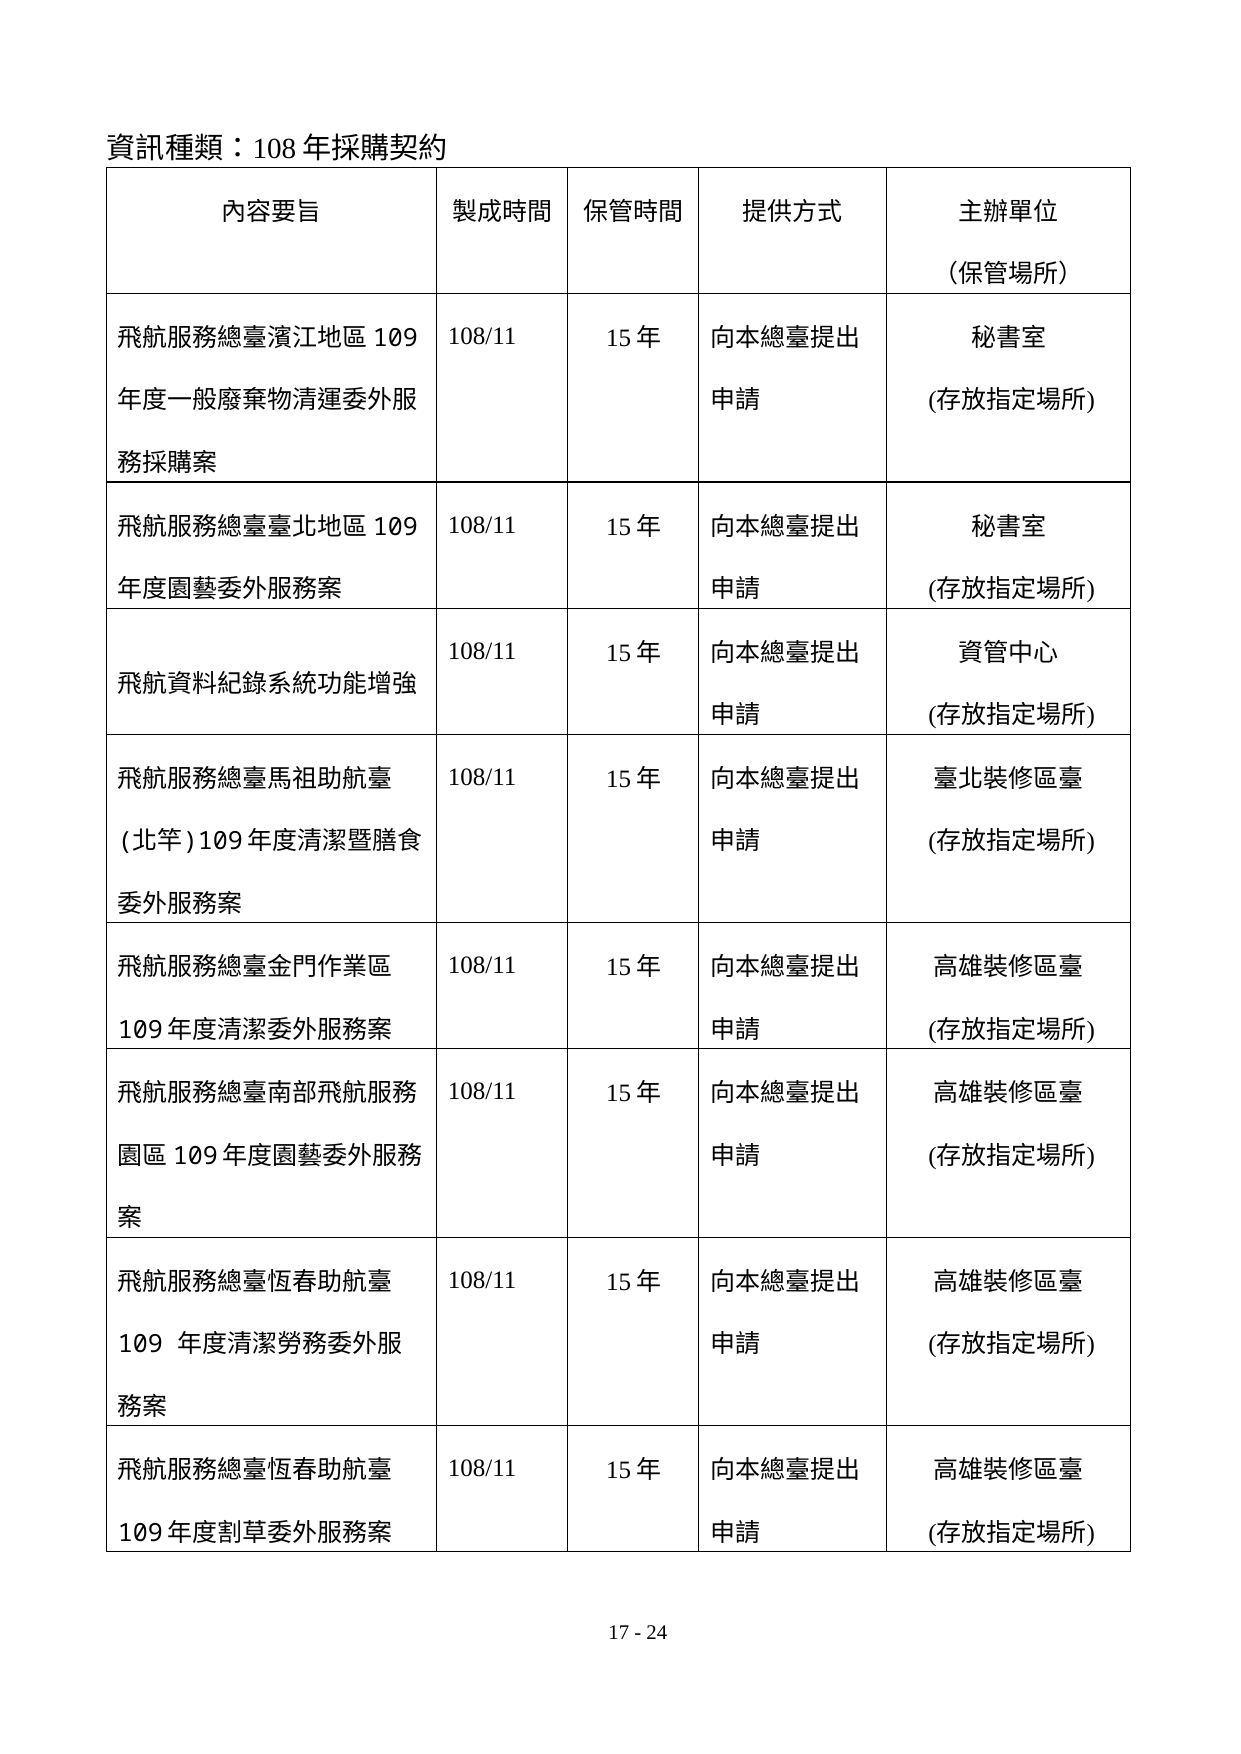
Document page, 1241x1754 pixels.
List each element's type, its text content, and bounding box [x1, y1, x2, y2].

table_header 主辦單位 （保管場所） [887, 168, 1130, 293]
table_cell 108/11 [437, 1426, 567, 1551]
table_cell 資管中心 (存放指定場所) [887, 609, 1130, 733]
table_cell 秘書室 (存放指定場所) [887, 483, 1130, 607]
table_cell 秘書室 (存放指定場所) [887, 294, 1130, 481]
table_cell 高雄裝修區臺 (存放指定場所) [887, 1238, 1130, 1425]
table_cell 108/11 [437, 609, 567, 733]
table_cell 飛航服務總臺恆春助航臺109 年度清潔勞務委外服務案 [107, 1238, 436, 1425]
table_cell 向本總臺提出申請 [699, 1426, 886, 1551]
table_cell 15年 [568, 1049, 698, 1237]
table_cell 108/11 [437, 923, 567, 1048]
table_header 內容要旨 [107, 168, 436, 293]
table_cell 15年 [568, 1426, 698, 1551]
table_cell 15年 [568, 483, 698, 607]
table_cell 飛航服務總臺臺北地區109年度園藝委外服務案 [107, 483, 436, 607]
table_cell 向本總臺提出申請 [699, 1238, 886, 1425]
table_cell 108/11 [437, 1049, 567, 1237]
table_cell 向本總臺提出申請 [699, 735, 886, 922]
table_cell 飛航服務總臺濱江地區109年度一般廢棄物清運委外服務採購案 [107, 294, 436, 481]
table_cell 108/11 [437, 735, 567, 922]
table_cell 飛航資料紀錄系統功能增強 [107, 609, 436, 733]
table_cell 高雄裝修區臺 (存放指定場所) [887, 1049, 1130, 1237]
table_cell 飛航服務總臺金門作業區109年度清潔委外服務案 [107, 923, 436, 1048]
table_cell 15年 [568, 735, 698, 922]
table_cell 向本總臺提出申請 [699, 483, 886, 607]
table_cell 飛航服務總臺恆春助航臺109年度割草委外服務案 [107, 1426, 436, 1551]
table_cell 向本總臺提出申請 [699, 923, 886, 1048]
table_cell 向本總臺提出申請 [699, 609, 886, 733]
table_cell 飛航服務總臺南部飛航服務園區109年度園藝委外服務案 [107, 1049, 436, 1237]
table_header 製成時間 [437, 168, 567, 293]
table_cell 向本總臺提出申請 [699, 294, 886, 481]
table_cell 高雄裝修區臺 (存放指定場所) [887, 1426, 1130, 1551]
table_cell 108/11 [437, 1238, 567, 1425]
table_cell 15年 [568, 923, 698, 1048]
table_cell 高雄裝修區臺 (存放指定場所) [887, 923, 1130, 1048]
table_cell 飛航服務總臺馬祖助航臺(北竿)109年度清潔暨膳食委外服務案 [107, 735, 436, 922]
text 資訊種類：108年採購契約 [106, 104, 1163, 167]
table_cell 15年 [568, 1238, 698, 1425]
table_cell 108/11 [437, 294, 567, 481]
table_cell 108/11 [437, 483, 567, 607]
table_cell 臺北裝修區臺 (存放指定場所) [887, 735, 1130, 922]
table_cell 15年 [568, 609, 698, 733]
table_cell 向本總臺提出申請 [699, 1049, 886, 1237]
table_header 提供方式 [699, 168, 886, 293]
table_header 保管時間 [568, 168, 698, 293]
table_cell 15年 [568, 294, 698, 481]
